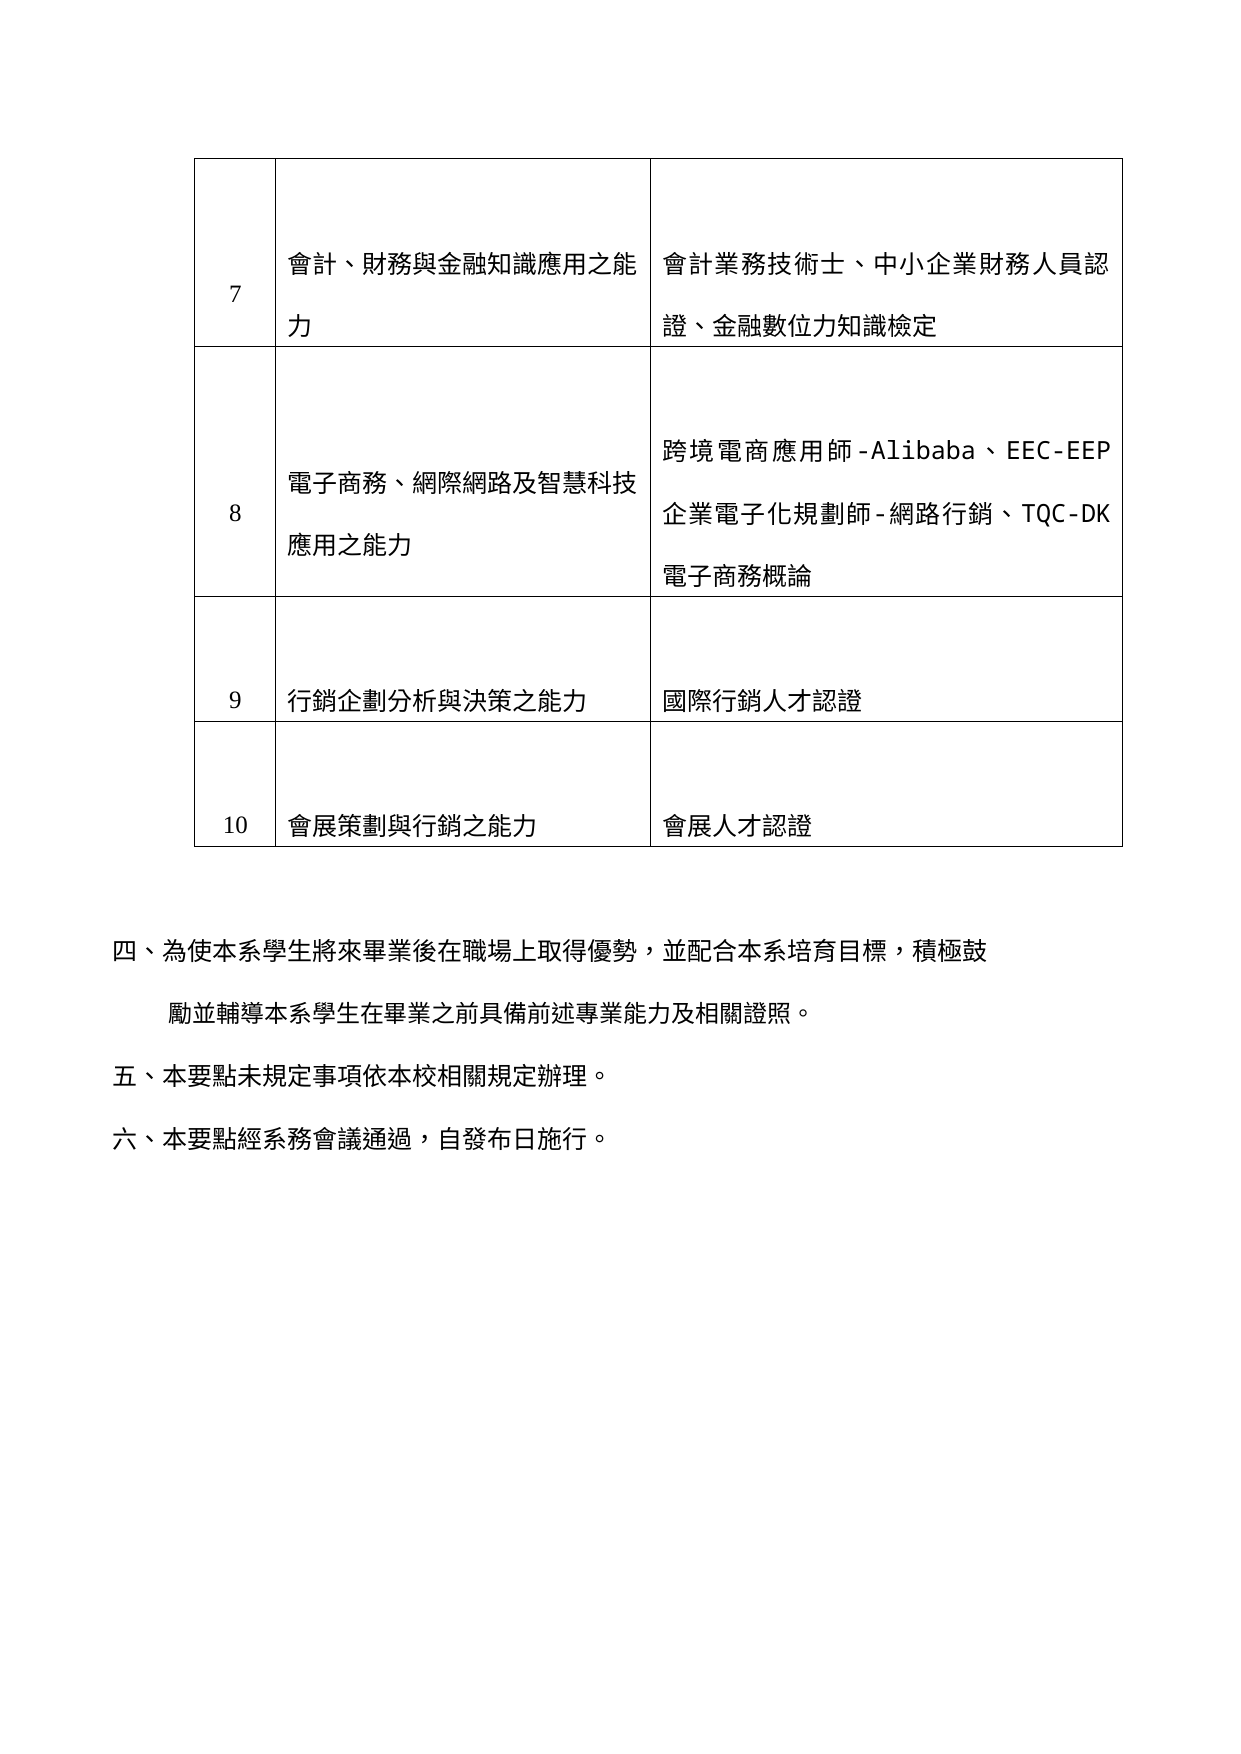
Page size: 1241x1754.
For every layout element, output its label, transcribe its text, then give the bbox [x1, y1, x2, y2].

table_cell 10 [195, 722, 275, 846]
table_cell 電子商務、網際網路及智慧科技應用之能力 [276, 347, 650, 596]
text 六、本要點經系務會議通過，自發布日施行。 [112, 1096, 1122, 1158]
table_cell 會展策劃與行銷之能力 [276, 722, 650, 846]
table_cell 會展人才認證 [651, 722, 1122, 846]
table_cell 9 [195, 597, 275, 721]
table_cell 行銷企劃分析與決策之能力 [276, 597, 650, 721]
table_cell 國際行銷人才認證 [651, 597, 1122, 721]
text 五、本要點未規定事項依本校相關規定辦理。 [112, 1033, 1122, 1096]
table_cell 跨境電商應用師-Alibaba、EEC-EEP 企業電子化規劃師-網路行銷、TQC-DK 電子商務概論 [651, 347, 1122, 596]
table_cell 會計、財務與金融知識應用之能力 [276, 159, 650, 346]
table_cell 8 [195, 347, 275, 596]
text 四、為使本系學生將來畢業後在職場上取得優勢，並配合本系培育目標，積極鼓 [112, 908, 1122, 971]
table_cell 會計業務技術士、中小企業財務人員認證、金融數位力知識檢定 [651, 159, 1122, 346]
table_cell 7 [195, 159, 275, 346]
text 勵並輔導本系學生在畢業之前具備前述專業能力及相關證照。 [118, 971, 1019, 1033]
